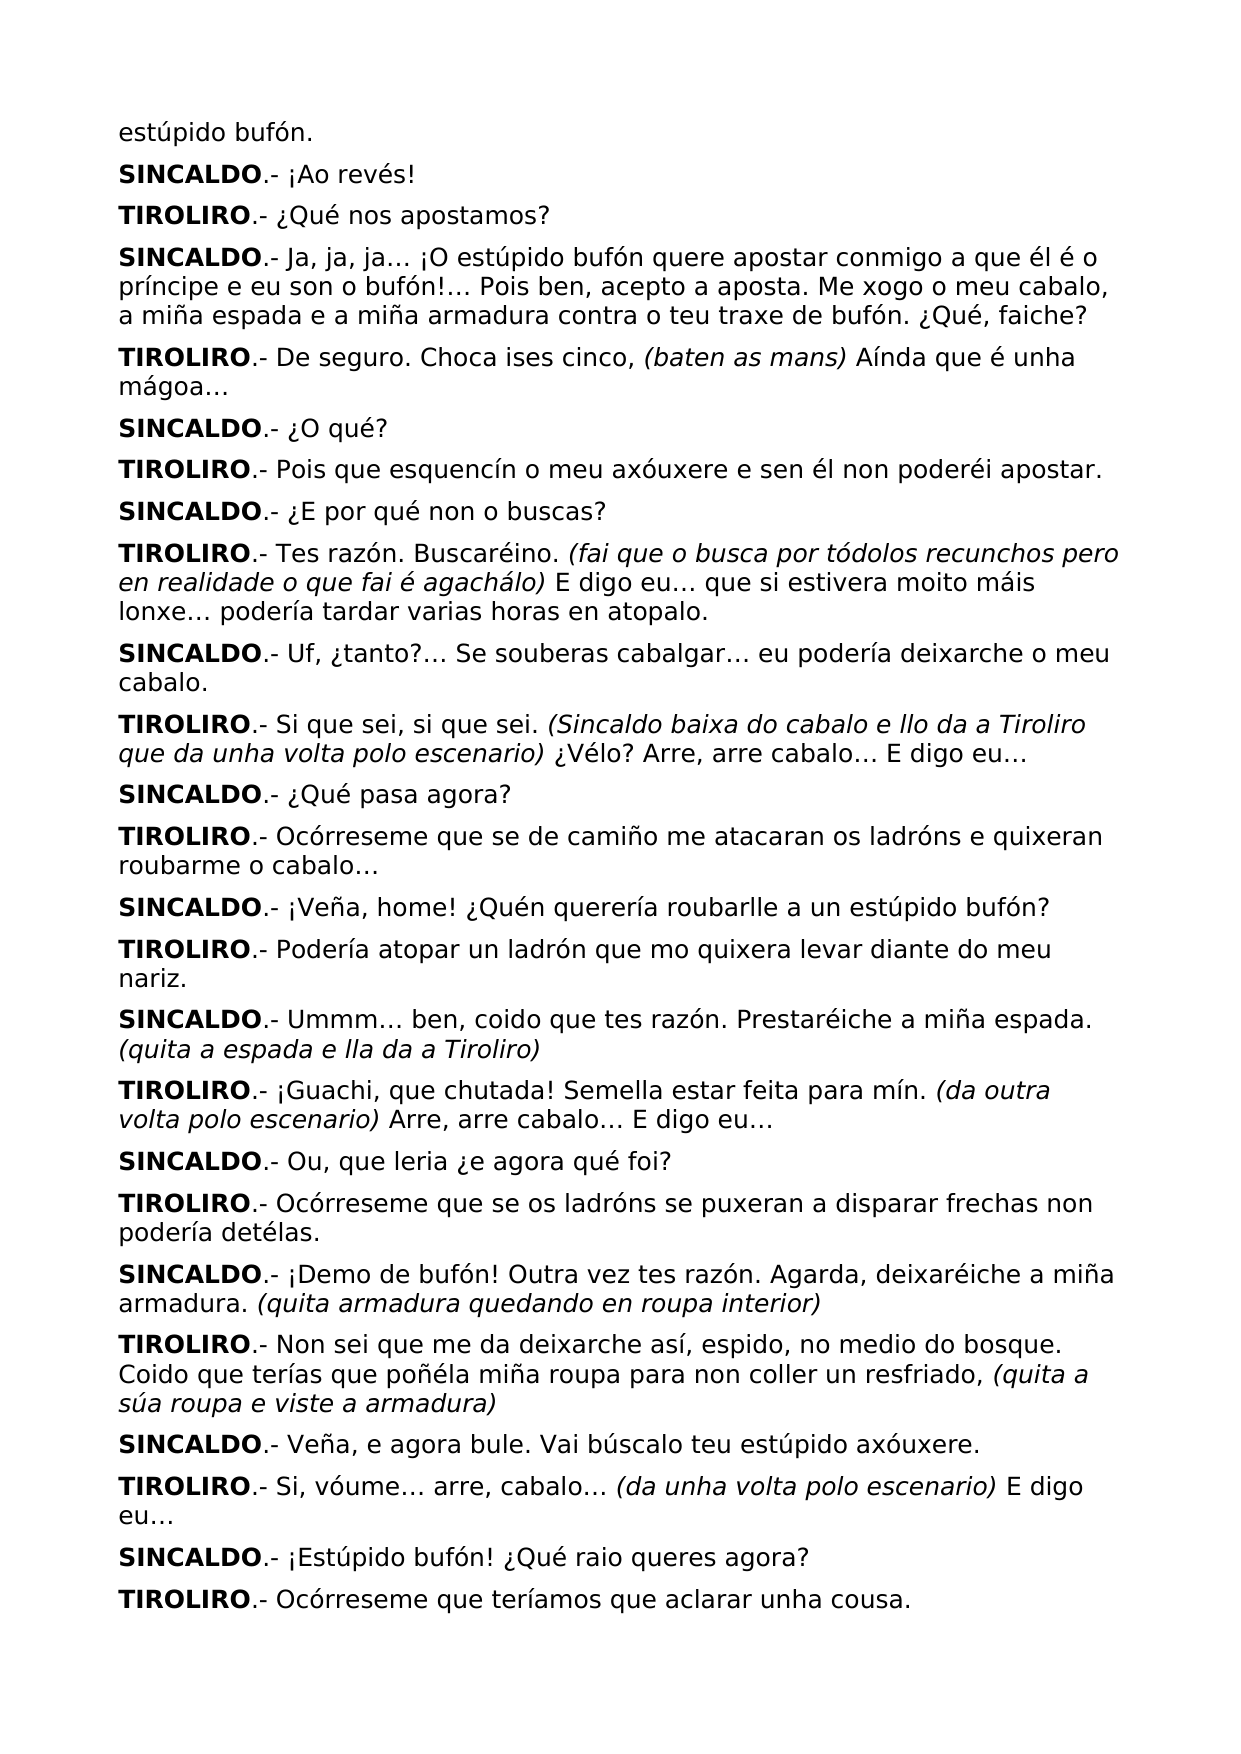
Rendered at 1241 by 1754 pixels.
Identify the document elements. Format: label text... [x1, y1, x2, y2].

text SINCALDO.- ¡Veña, home! ¿Quén querería roubarlle a un estúpido bufón? [118, 893, 1122, 922]
text SINCALDO.- ¿E por qué non o buscas? [118, 497, 1122, 526]
text SINCALDO.- ¿Qué pasa agora? [118, 781, 1122, 810]
text TIROLIRO.- Ocórreseme que teríamos que aclarar unha cousa. [118, 1585, 1122, 1614]
text SINCALDO.- ¡Ao revés! [118, 160, 1122, 189]
text TIROLIRO.- Tes razón. Buscaréino. (fai que o busca por tódolos recunchos pero en realidade o que fai é agachálo) E digo eu… que si estivera moito máis lonxe… podería tardar varias horas en atopalo. [118, 539, 1122, 626]
text SINCALDO.- Veña, e agora bule. Vai búscalo teu estúpido axóuxere. [118, 1431, 1122, 1460]
text TIROLIRO.- Si, vóume… arre, cabalo… (da unha volta polo escenario) E digo eu… [118, 1472, 1122, 1531]
text TIROLIRO.- Ocórreseme que se os ladróns se puxeran a disparar frechas non podería detélas. [118, 1189, 1122, 1247]
text TIROLIRO.- Pois que esquencín o meu axóuxere e sen él non poderéi apostar. [118, 456, 1122, 485]
text TIROLIRO.- Ocórreseme que se de camiño me atacaran os ladróns e quixeran roubarme o cabalo… [118, 822, 1122, 881]
text SINCALDO.- Ummm… ben, coido que tes razón. Prestaréiche a miña espada. (quita a espada e lla da a Tiroliro) [118, 1006, 1122, 1064]
text TIROLIRO.- Si que sei, si que sei. (Sincaldo baixa do cabalo e llo da a Tiroliro que da unha volta polo escenario) ¿Vélo? Arre, arre cabalo… E digo eu… [118, 710, 1122, 768]
text SINCALDO.- Ja, ja, ja… ¡O estúpido bufón quere apostar conmigo a que él é o príncipe e eu son o bufón!… Pois ben, acepto a aposta. Me xogo o meu cabalo, a miña espada e a miña armadura contra o teu traxe de bufón. ¿Qué, faiche? [118, 243, 1122, 331]
text TIROLIRO.- Non sei que me da deixarche así, espido, no medio do bosque. Coido que terías que poñéla miña roupa para non coller un resfriado, (quita a súa roupa e viste a armadura) [118, 1331, 1122, 1418]
text TIROLIRO.- ¡Guachi, que chutada! Semella estar feita para mín. (da outra volta polo escenario) Arre, arre cabalo… E digo eu… [118, 1076, 1122, 1135]
text estúpido bufón. [118, 118, 1122, 147]
text TIROLIRO.- ¿Qué nos apostamos? [118, 201, 1122, 231]
text SINCALDO.- Ou, que leria ¿e agora qué foi? [118, 1147, 1122, 1176]
text SINCALDO.- ¡Estúpido bufón! ¿Qué raio queres agora? [118, 1543, 1122, 1572]
text TIROLIRO.- De seguro. Choca ises cinco, (baten as mans) Aínda que é unha mágoa… [118, 343, 1122, 401]
text TIROLIRO.- Podería atopar un ladrón que mo quixera levar diante do meu nariz. [118, 935, 1122, 993]
text SINCALDO.- ¡Demo de bufón! Outra vez tes razón. Agarda, deixaréiche a miña armadura. (quita armadura quedando en roupa interior) [118, 1260, 1122, 1318]
text SINCALDO.- ¿O qué? [118, 414, 1122, 443]
text SINCALDO.- Uf, ¿tanto?… Se souberas cabalgar… eu podería deixarche o meu cabalo. [118, 639, 1122, 697]
